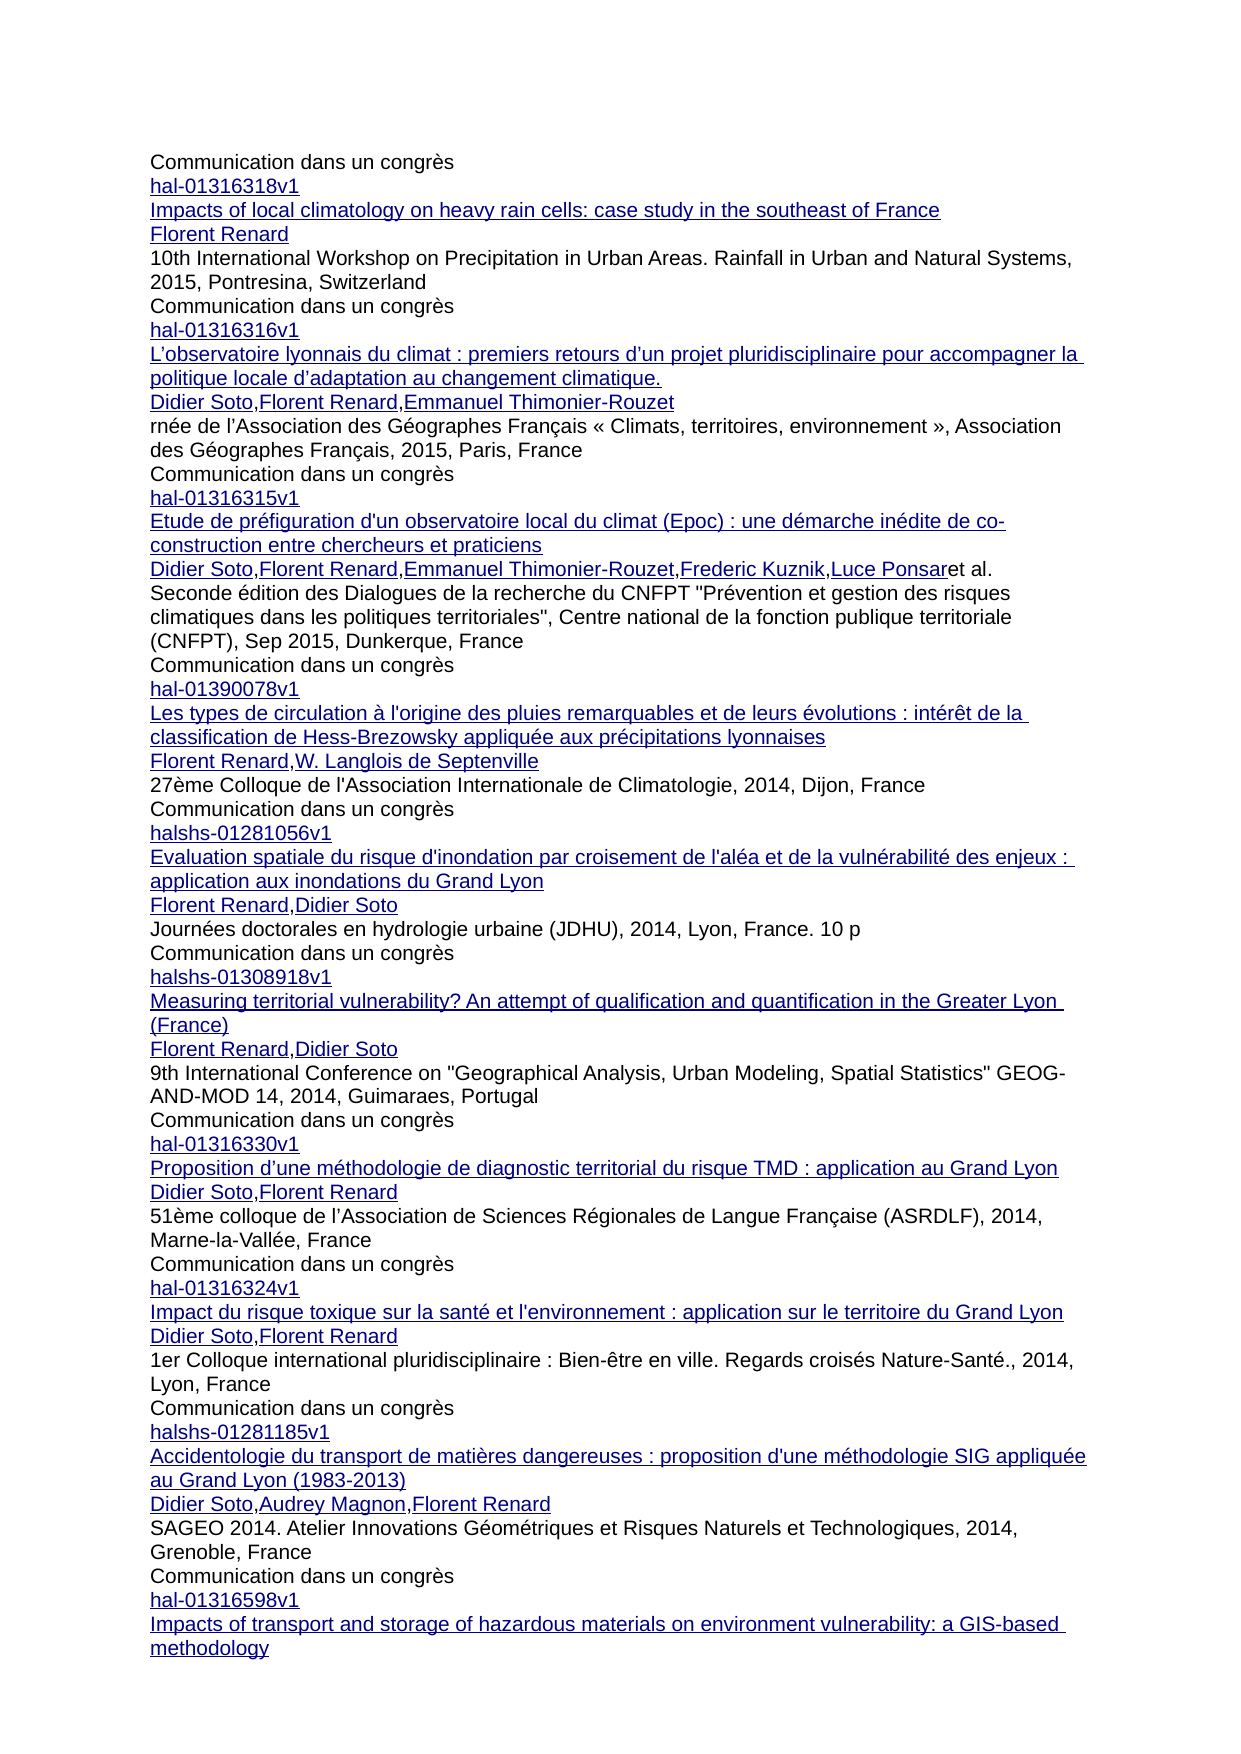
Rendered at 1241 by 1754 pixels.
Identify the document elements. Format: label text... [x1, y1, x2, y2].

table_cell Etude de préfiguration d'un observatoire local du climat (Epoc) : une démarche inédite de co-construction entre chercheurs et praticiens Didier Soto,Florent Renard,Emmanuel Thimonier-Rouzet,Frederic Kuznik,Luce Ponsaret al. Seconde édition des Dialogues de la recherche du CNFPT "Prévention et gestion des risques climatiques dans les politiques territoriales", Centre national de la fonction publique territoriale (CNFPT), Sep 2015, Dunkerque, France Communication dans un congrès hal-01390078v1 [150, 509, 1090, 701]
table_cell Evaluation spatiale du risque d'inondation par croisement de l'aléa et de la vulnérabilité des enjeux : application aux inondations du Grand Lyon Florent Renard,Didier Soto Journées doctorales en hydrologie urbaine (JDHU), 2014, Lyon, France. 10 p Communication dans un congrès halshs-01308918v1 [150, 845, 1090, 988]
table_cell Communication dans un congrès hal-01316318v1 [150, 150, 1090, 198]
table_cell Les types de circulation à l'origine des pluies remarquables et de leurs évolutions : intérêt de la classification de Hess-Brezowsky appliquée aux précipitations lyonnaises Florent Renard,W. Langlois de Septenville 27ème Colloque de l'Association Internationale de Climatologie, 2014, Dijon, France Communication dans un congrès halshs-01281056v1 [150, 701, 1090, 845]
table_cell Impacts of local climatology on heavy rain cells: case study in the southeast of France Florent Renard 10th International Workshop on Precipitation in Urban Areas. Rainfall in Urban and Natural Systems, 2015, Pontresina, Switzerland Communication dans un congrès hal-01316316v1 [150, 198, 1090, 342]
table_cell Accidentologie du transport de matières dangereuses : proposition d'une méthodologie SIG appliquée au Grand Lyon (1983-2013) Didier Soto,Audrey Magnon,Florent Renard SAGEO 2014. Atelier Innovations Géométriques et Risques Naturels et Technologiques, 2014, Grenoble, France Communication dans un congrès hal-01316598v1 [150, 1444, 1090, 1611]
table_cell Proposition d’une méthodologie de diagnostic territorial du risque TMD : application au Grand Lyon Didier Soto,Florent Renard 51ème colloque de l’Association de Sciences Régionales de Langue Française (ASRDLF), 2014, Marne-la-Vallée, France Communication dans un congrès hal-01316324v1 [150, 1156, 1090, 1300]
table_cell Measuring territorial vulnerability? An attempt of qualification and quantification in the Greater Lyon (France) Florent Renard,Didier Soto 9th International Conference on "Geographical Analysis, Urban Modeling, Spatial Statistics" GEOG-AND-MOD 14, 2014, Guimaraes, Portugal Communication dans un congrès hal-01316330v1 [150, 989, 1090, 1156]
table_cell Impacts of transport and storage of hazardous materials on environment vulnerability: a GIS-based methodology [150, 1611, 1090, 1659]
table_cell Impact du risque toxique sur la santé et l'environnement : application sur le territoire du Grand Lyon Didier Soto,Florent Renard 1er Colloque international pluridisciplinaire : Bien-être en ville. Regards croisés Nature-Santé., 2014, Lyon, France Communication dans un congrès halshs-01281185v1 [150, 1300, 1090, 1444]
table_cell L’observatoire lyonnais du climat : premiers retours d’un projet pluridisciplinaire pour accompagner la politique locale d’adaptation au changement climatique. Didier Soto,Florent Renard,Emmanuel Thimonier-Rouzet rnée de l’Association des Géographes Français « Climats, territoires, environnement », Association des Géographes Français, 2015, Paris, France Communication dans un congrès hal-01316315v1 [150, 342, 1090, 509]
